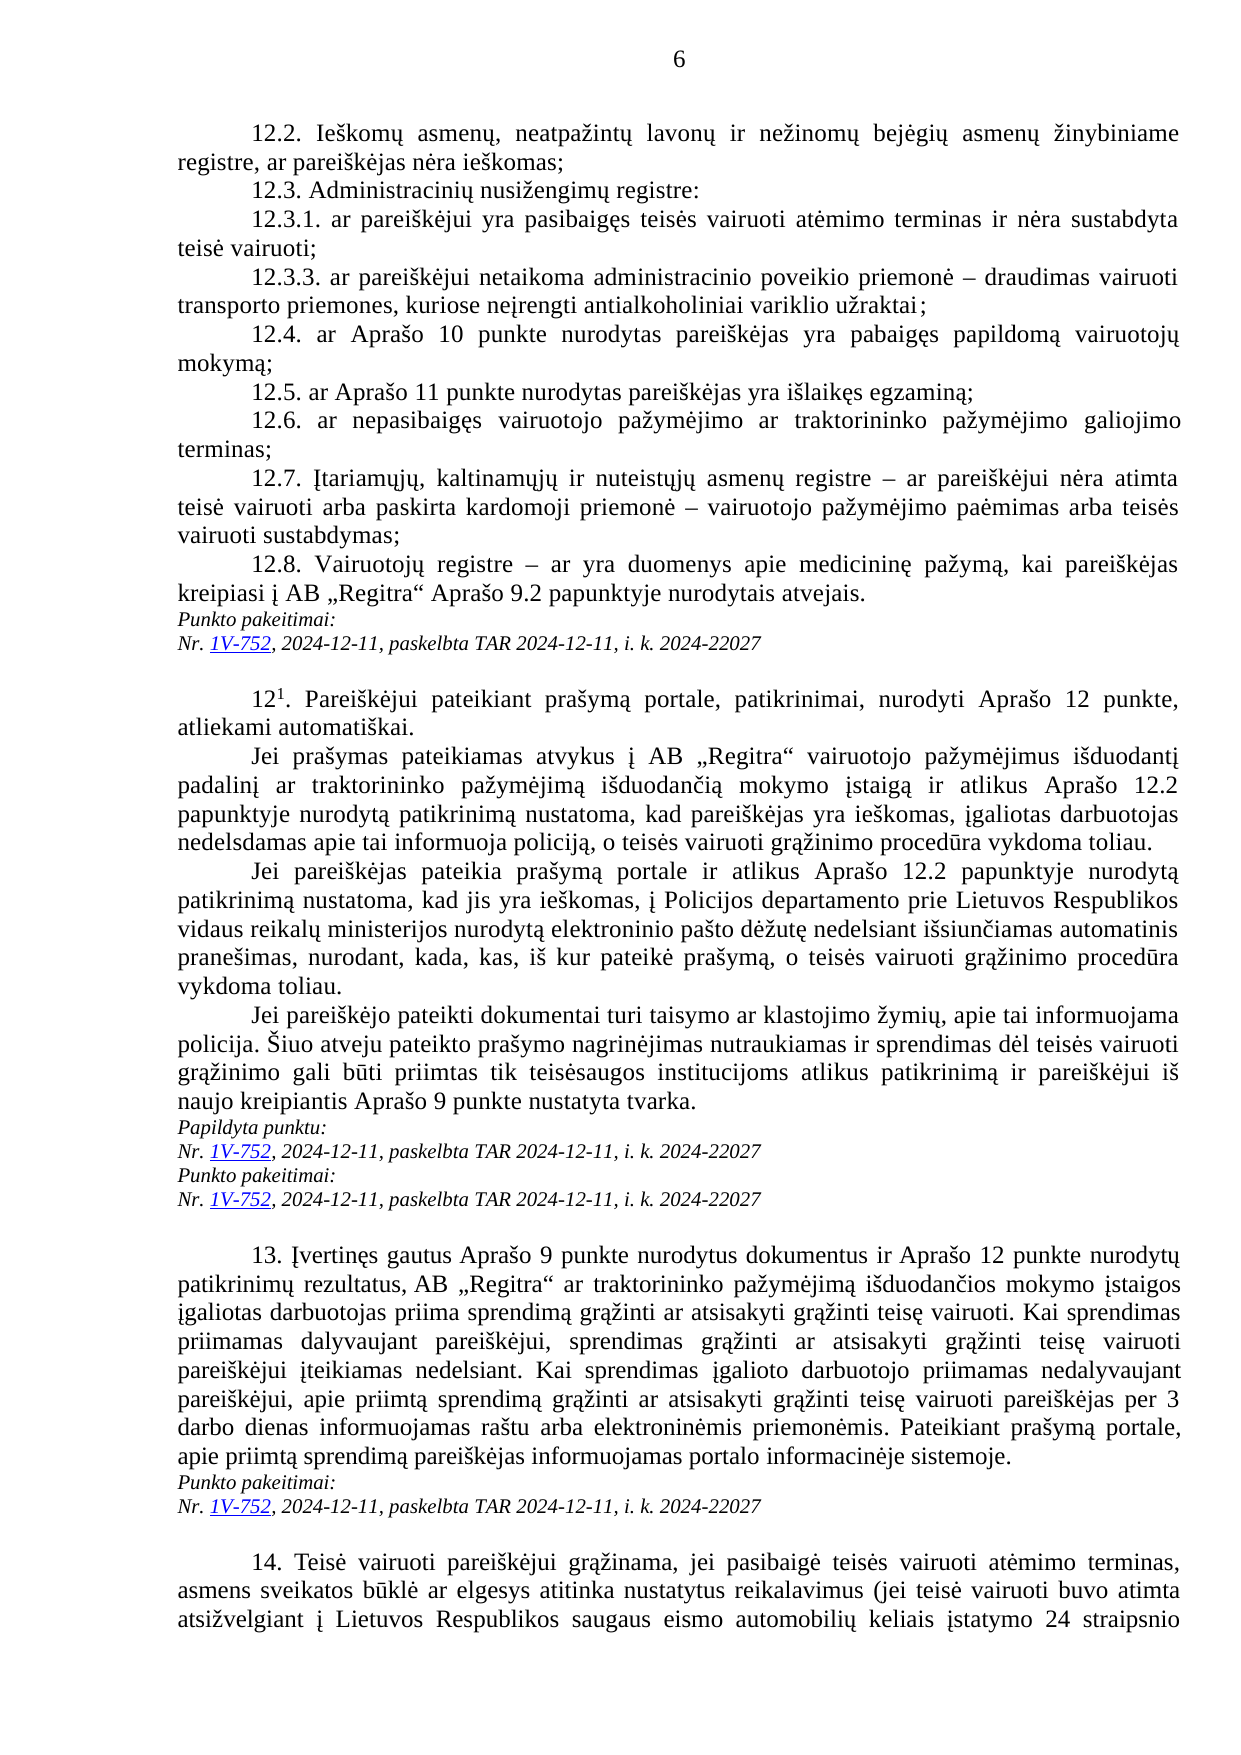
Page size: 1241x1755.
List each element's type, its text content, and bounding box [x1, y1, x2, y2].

text 12.7. Įtariamųjų, kaltinamųjų ir nuteistųjų asmenų registre – ar pareiškėjui nėra atimta teisė vairuoti arba paskirta kardomoji priemonė – vairuotojo pažymėjimo paėmimas arba teisės vairuoti sustabdymas; [177, 463, 1181, 549]
text 12.8. Vairuotojų registre – ar yra duomenys apie medicininę pažymą, kai pareiškėjas kreipiasi į AB „Regitra“ Aprašo 9.2 papunktyje nurodytais atvejais. [177, 549, 1181, 607]
text Punkto pakeitimai: [177, 607, 1181, 631]
text 12.6. ar nepasibaigęs vairuotojo pažymėjimo ar traktorininko pažymėjimo galiojimo terminas; [177, 406, 1181, 463]
text 12.3.1. ar pareiškėjui yra pasibaigęs teisės vairuoti atėmimo terminas ir nėra sustabdyta teisė vairuoti; [177, 204, 1181, 262]
text 12.5. ar Aprašo 11 punkte nurodytas pareiškėjas yra išlaikęs egzaminą; [177, 377, 1181, 406]
text Nr. 1V-752, 2024-12-11, paskelbta TAR 2024-12-11, i. k. 2024-22027 [177, 631, 1181, 655]
text 121. Pareiškėjui pateikiant prašymą portale, patikrinimai, nurodyti Aprašo 12 punkte, atliekami automatiškai. [177, 684, 1181, 741]
text Papildyta punktu: [177, 1115, 1181, 1139]
text 12.2. Ieškomų asmenų, neatpažintų lavonų ir nežinomų bejėgių asmenų žinybiniame registre, ar pareiškėjas nėra ieškomas; [177, 118, 1181, 176]
text Nr. 1V-752, 2024-12-11, paskelbta TAR 2024-12-11, i. k. 2024-22027 [177, 1187, 1181, 1211]
text 12.3. Administracinių nusižengimų registre: [177, 176, 1181, 204]
text Nr. 1V-752, 2024-12-11, paskelbta TAR 2024-12-11, i. k. 2024-22027 [177, 1494, 1181, 1518]
text 12.3.3. ar pareiškėjui netaikoma administracinio poveikio priemonė – draudimas vairuoti transporto priemones, kuriose neįrengti antialkoholiniai variklio užraktai; [177, 262, 1181, 319]
text 14. Teisė vairuoti pareiškėjui grąžinama, jei pasibaigė teisės vairuoti atėmimo terminas, asmens sveikatos būklė ar elgesys atitinka nustatytus reikalavimus (jei teisė vairuoti buvo atimta atsižvelgiant į Lietuvos Respublikos saugaus eismo automobilių keliais įstatymo 24 straipsnio [177, 1547, 1181, 1633]
text Punkto pakeitimai: [177, 1163, 1181, 1187]
text Jei pareiškėjas pateikia prašymą portale ir atlikus Aprašo 12.2 papunktyje nurodytą patikrinimą nustatoma, kad jis yra ieškomas, į Policijos departamento prie Lietuvos Respublikos vidaus reikalų ministerijos nurodytą elektroninio pašto dėžutę nedelsiant išsiunčiamas automatinis pranešimas, nurodant, kada, kas, iš kur pateikė prašymą, o teisės vairuoti grąžinimo procedūra vykdoma toliau. [177, 856, 1181, 1000]
text 12.4. ar Aprašo 10 punkte nurodytas pareiškėjas yra pabaigęs papildomą vairuotojų mokymą; [177, 319, 1181, 377]
text 13. Įvertinęs gautus Aprašo 9 punkte nurodytus dokumentus ir Aprašo 12 punkte nurodytų patikrinimų rezultatus, AB „Regitra“ ar traktorininko pažymėjimą išduodančios mokymo įstaigos įgaliotas darbuotojas priima sprendimą grąžinti ar atsisakyti grąžinti teisę vairuoti. Kai sprendimas priimamas dalyvaujant pareiškėjui, sprendimas grąžinti ar atsisakyti grąžinti teisę vairuoti pareiškėjui įteikiamas nedelsiant. Kai sprendimas įgalioto darbuotojo priimamas nedalyvaujant pareiškėjui, apie priimtą sprendimą grąžinti ar atsisakyti grąžinti teisę vairuoti pareiškėjas per 3 darbo dienas informuojamas raštu arba elektroninėmis priemonėmis. Pateikiant prašymą portale, apie priimtą sprendimą pareiškėjas informuojamas portalo informacinėje sistemoje. [177, 1240, 1181, 1470]
text Jei prašymas pateikiamas atvykus į AB „Regitra“ vairuotojo pažymėjimus išduodantį padalinį ar traktorininko pažymėjimą išduodančią mokymo įstaigą ir atlikus Aprašo 12.2 papunktyje nurodytą patikrinimą nustatoma, kad pareiškėjas yra ieškomas, įgaliotas darbuotojas nedelsdamas apie tai informuoja policiją, o teisės vairuoti grąžinimo procedūra vykdoma toliau. [177, 741, 1181, 856]
text Punkto pakeitimai: [177, 1470, 1181, 1494]
text Jei pareiškėjo pateikti dokumentai turi taisymo ar klastojimo žymių, apie tai informuojama policija. Šiuo atveju pateikto prašymo nagrinėjimas nutraukiamas ir sprendimas dėl teisės vairuoti grąžinimo gali būti priimtas tik teisėsaugos institucijoms atlikus patikrinimą ir pareiškėjui iš naujo kreipiantis Aprašo 9 punkte nustatyta tvarka. [177, 1000, 1181, 1115]
text Nr. 1V-752, 2024-12-11, paskelbta TAR 2024-12-11, i. k. 2024-22027 [177, 1139, 1181, 1163]
